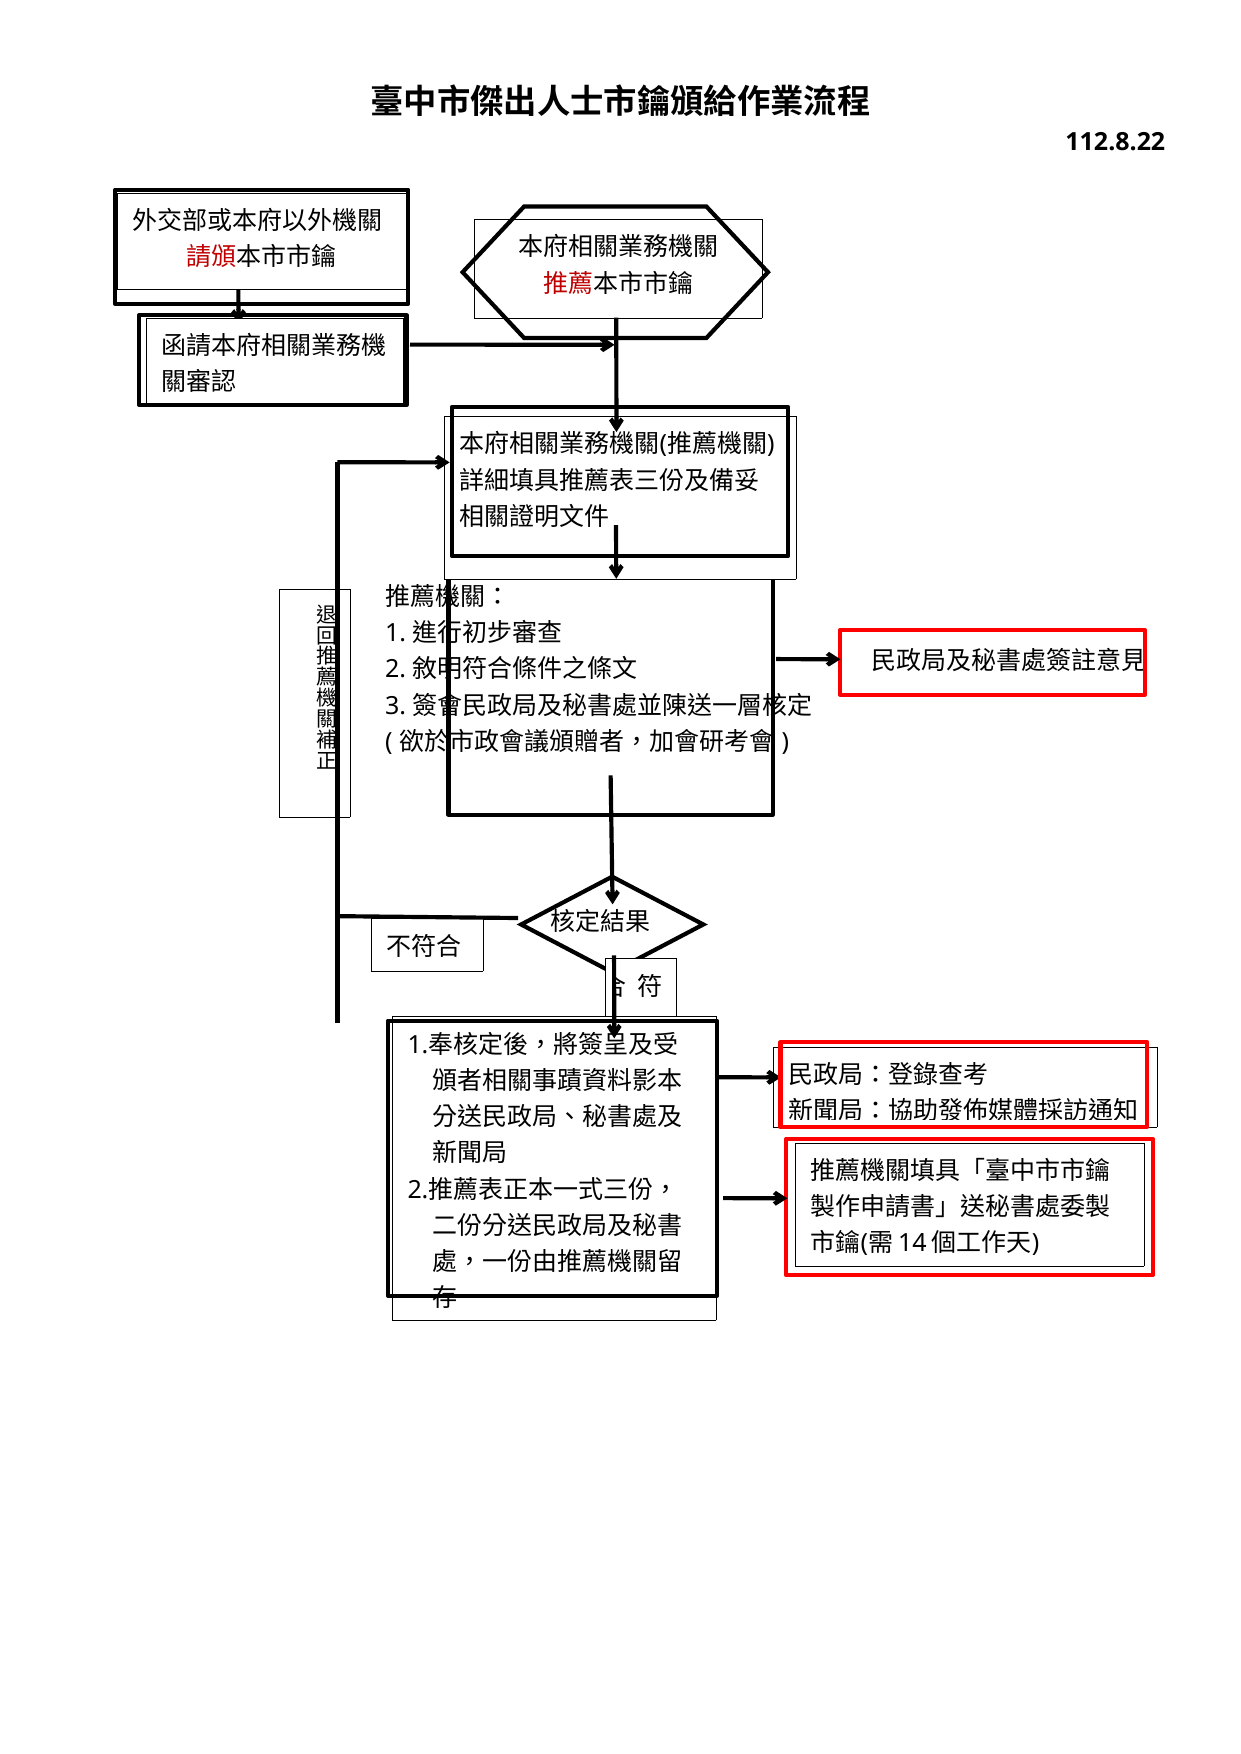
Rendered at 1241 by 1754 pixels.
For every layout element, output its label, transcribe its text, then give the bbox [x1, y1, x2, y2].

text 2.推薦表正本一式三份，二份分送民政局及秘書處，一份由推薦機關留存 [407, 1298, 701, 1312]
text 符合 [617, 973, 668, 1016]
text 推薦本市市鑰 [489, 263, 747, 299]
text 新聞局：協助發佈媒體採訪通知 [788, 1090, 1142, 1119]
text 請頒本市市鑰 [132, 237, 391, 273]
text 臺中市傑出人士市鑰頒給作業流程 [75, 75, 1165, 123]
text 不符合 [386, 926, 468, 962]
text 民政局：登錄查考 [788, 1054, 1142, 1090]
text 退回推薦機關補正 [312, 604, 335, 802]
text 2.推薦表正本一式三份，二份分送民政局及秘書處，一份由推薦機關留存 [407, 1169, 701, 1294]
text 外交部或本府以外機關 [132, 200, 391, 237]
text 函請本府相關業務機關審認 [161, 325, 388, 396]
text 本府相關業務機關 [489, 227, 747, 263]
text 112.8.22 [75, 123, 1165, 157]
text 推薦機關填具「臺中市市鑰製作申請書」送秘書處委製市鑰(需14個工作天) [810, 1150, 1129, 1258]
text 本府相關業務機關(推薦機關)詳細填具推薦表三份及備妥相關證明文件 [459, 424, 781, 533]
text 1.奉核定後，將簽呈及受頒者相關事蹟資料影本分送民政局、秘書處及新聞局 [407, 1024, 701, 1169]
